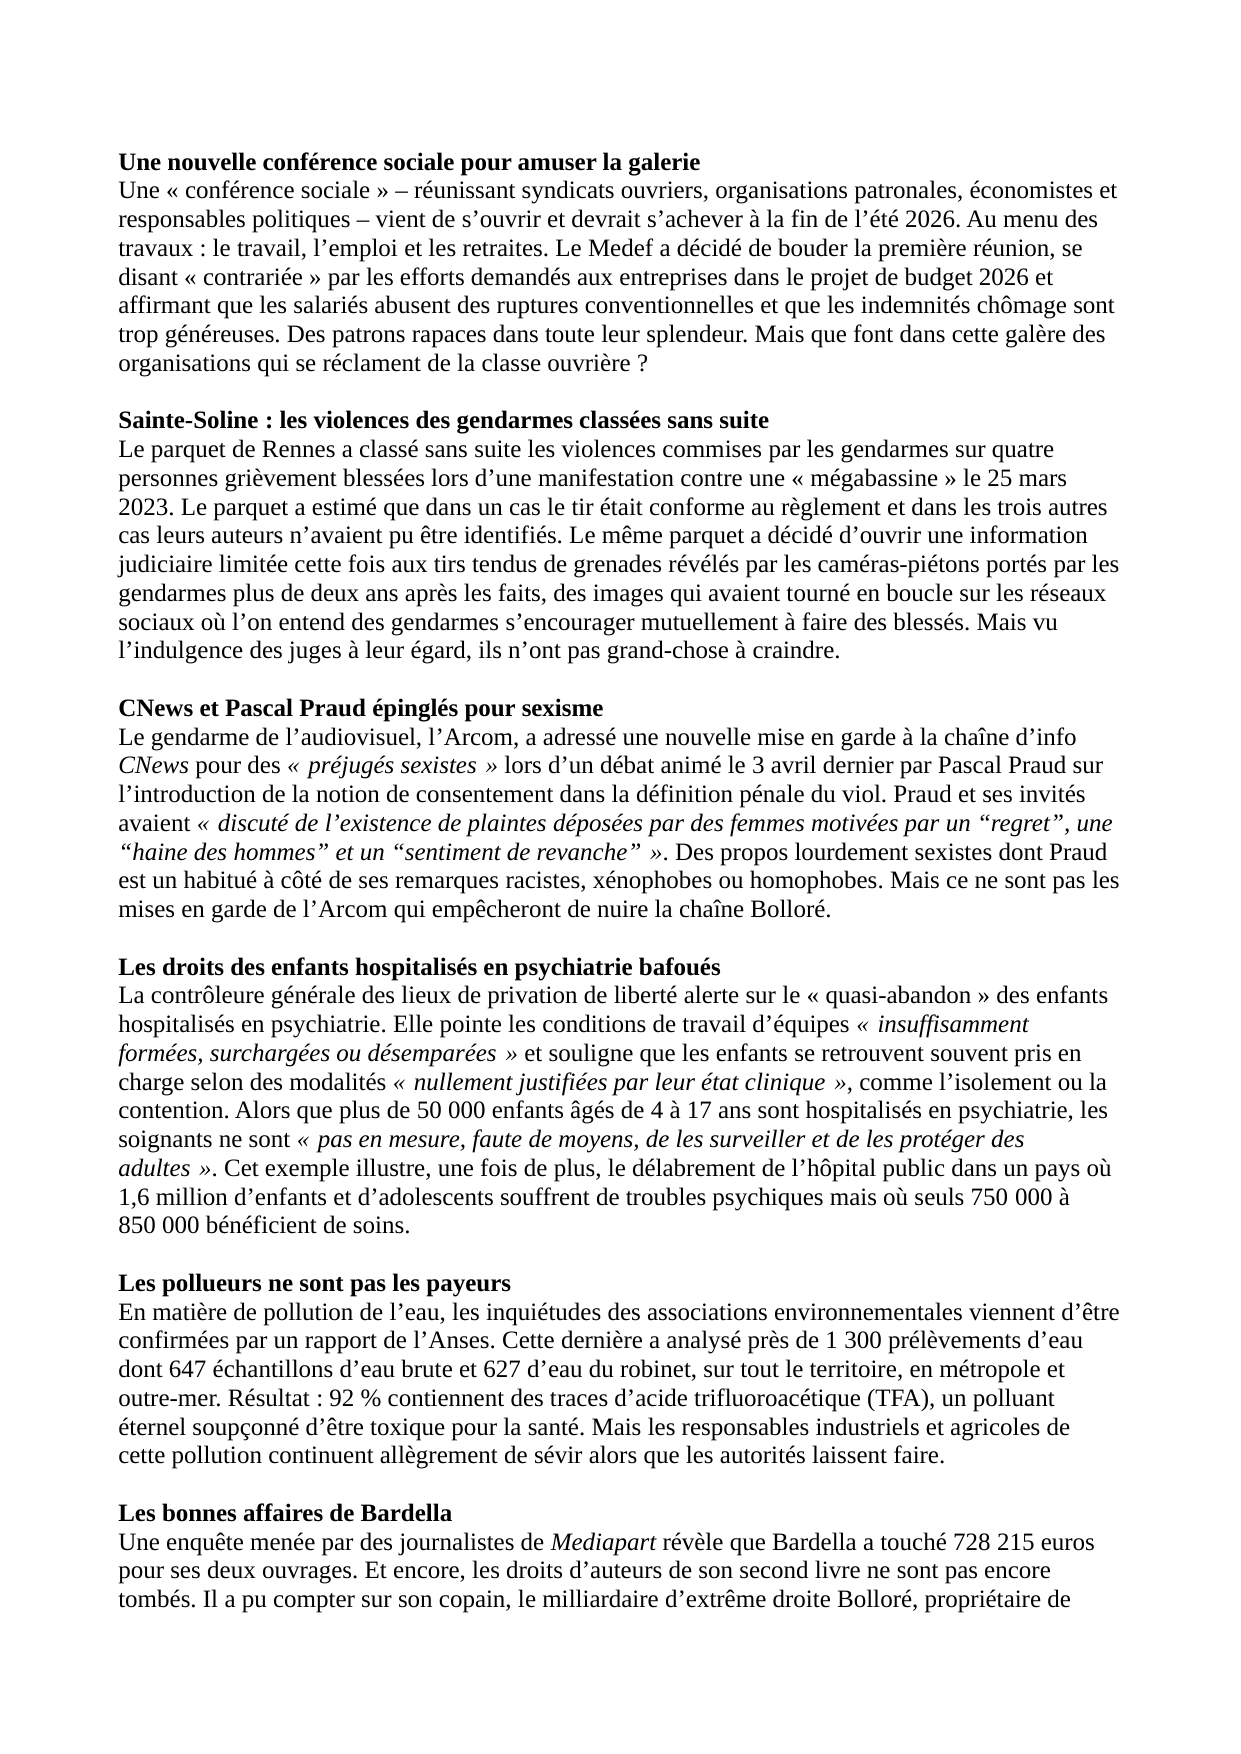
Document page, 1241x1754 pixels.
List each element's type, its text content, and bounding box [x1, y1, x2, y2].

text Une « conférence sociale » – réunissant syndicats ouvriers, organisations patronales, économistes et responsables politiques – vient de s’ouvrir et devrait s’achever à la fin de l’été 2026. Au menu des travaux : le travail, l’emploi et les retraites. Le Medef a décidé de bouder la première réunion, se disant « contrariée » par les efforts demandés aux entreprises dans le projet de budget 2026 et affirmant que les salariés abusent des ruptures conventionnelles et que les indemnités chômage sont trop généreuses. Des patrons rapaces dans toute leur splendeur. Mais que font dans cette galère des organisations qui se réclament de la classe ouvrière ? [118, 176, 1122, 377]
text Une enquête menée par des journalistes de Mediapart révèle que Bardella a touché 728 215 euros pour ses deux ouvrages. Et encore, les droits d’auteurs de son second livre ne sont pas encore tombés. Il a pu compter sur son copain, le milliardaire d’extrême droite Bolloré, propriétaire de [118, 1527, 1122, 1613]
text Le parquet de Rennes a classé sans suite les violences commises par les gendarmes sur quatre personnes grièvement blessées lors d’une manifestation contre une « mégabassine » le 25 mars 2023. Le parquet a estimé que dans un cas le tir était conforme au règlement et dans les trois autres cas leurs auteurs n’avaient pu être identifiés. Le même parquet a décidé d’ouvrir une information judiciaire limitée cette fois aux tirs tendus de grenades révélés par les caméras-piétons portés par les gendarmes plus de deux ans après les faits, des images qui avaient tourné en boucle sur les réseaux sociaux où l’on entend des gendarmes s’encourager mutuellement à faire des blessés. Mais vu l’indulgence des juges à leur égard, ils n’ont pas grand-chose à craindre. [118, 434, 1122, 664]
text Le gendarme de l’audiovisuel, l’Arcom, a adressé une nouvelle mise en garde à la chaîne d’info CNews pour des « préjugés sexistes » lors d’un débat animé le 3 avril dernier par Pascal Praud sur l’introduction de la notion de consentement dans la définition pénale du viol. Praud et ses invités avaient « discuté de l’existence de plaintes déposées par des femmes motivées par un “regret”, une “haine des hommes” et un “sentiment de revanche” ». Des propos lourdement sexistes dont Praud est un habitué à côté de ses remarques racistes, xénophobes ou homophobes. Mais ce ne sont pas les mises en garde de l’Arcom qui empêcheront de nuire la chaîne Bolloré. [118, 722, 1122, 923]
text Les bonnes affaires de Bardella [118, 1498, 1122, 1527]
text En matière de pollution de l’eau, les inquiétudes des associations environnementales viennent d’être confirmées par un rapport de l’Anses. Cette dernière a analysé près de 1 300 prélèvements d’eau dont 647 échantillons d’eau brute et 627 d’eau du robinet, sur tout le territoire, en métropole et outre-mer. Résultat : 92 % contiennent des traces d’acide trifluoroacétique (TFA), un polluant éternel soupçonné d’être toxique pour la santé. Mais les responsables industriels et agricoles de cette pollution continuent allègrement de sévir alors que les autorités laissent faire. [118, 1297, 1122, 1469]
text Sainte-Soline : les violences des gendarmes classées sans suite [118, 406, 1122, 434]
text Les pollueurs ne sont pas les payeurs [118, 1268, 1122, 1297]
text CNews et Pascal Praud épinglés pour sexisme [118, 693, 1122, 722]
text Les droits des enfants hospitalisés en psychiatrie bafoués [118, 952, 1122, 981]
text La contrôleure générale des lieux de privation de liberté alerte sur le « quasi-abandon » des enfants hospitalisés en psychiatrie. Elle pointe les conditions de travail d’équipes « insuffisamment formées, surchargées ou désemparées » et souligne que les enfants se retrouvent souvent pris en charge selon des modalités « nullement justifiées par leur état clinique », comme l’isolement ou la contention. Alors que plus de 50 000 enfants âgés de 4 à 17 ans sont hospitalisés en psychiatrie, les soignants ne sont « pas en mesure, faute de moyens, de les surveiller et de les protéger des adultes ». Cet exemple illustre, une fois de plus, le délabrement de l’hôpital public dans un pays où 1,6 million d’enfants et d’adolescents souffrent de troubles psychiques mais où seuls 750 000 à 850 000 bénéficient de soins. [118, 981, 1122, 1239]
text Une nouvelle conférence sociale pour amuser la galerie [118, 147, 1122, 176]
